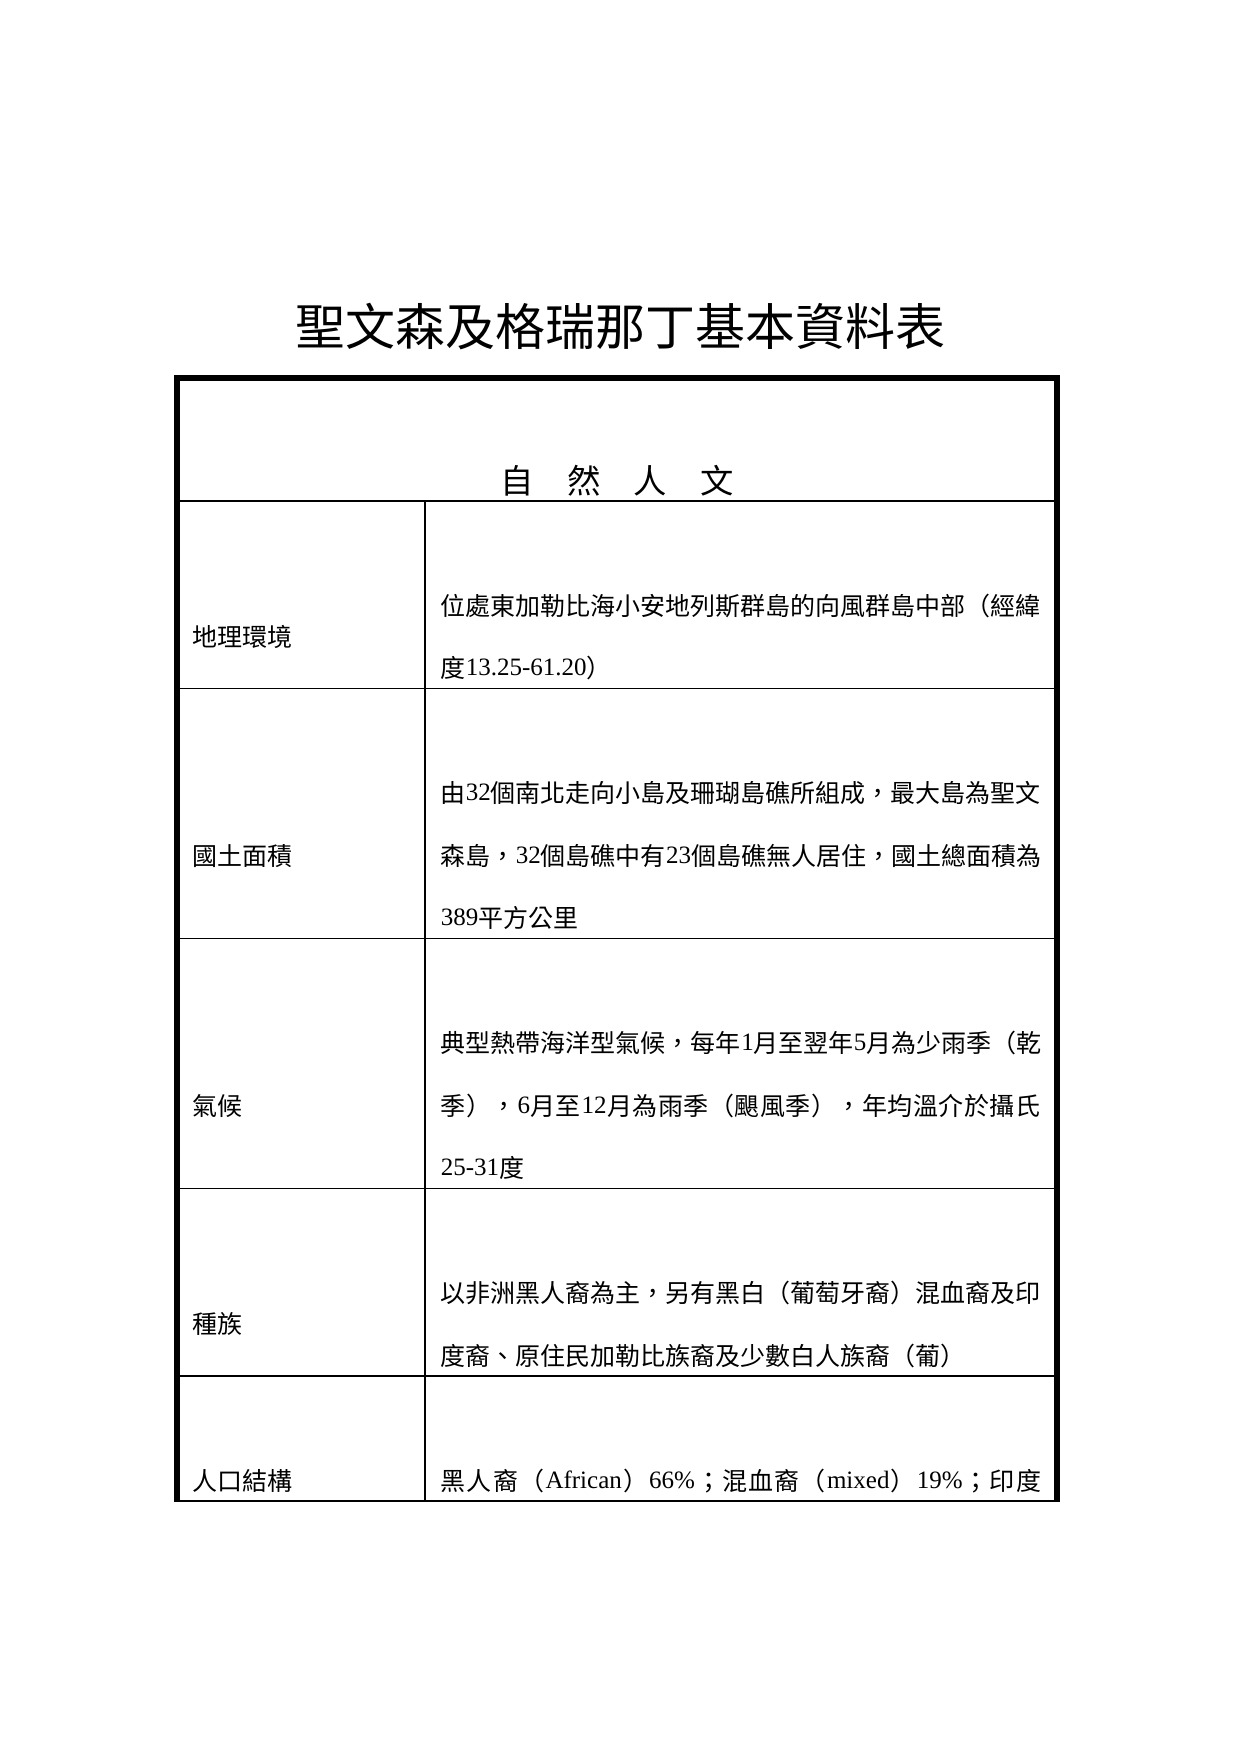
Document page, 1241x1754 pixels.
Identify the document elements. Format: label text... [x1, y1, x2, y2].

table_cell 典型熱帶海洋型氣候，每年1月至翌年5月為少雨季（乾季），6月至12月為雨季（颶風季），年均溫介於攝氏25-31度 [426, 939, 1054, 1188]
table_cell 人口結構 [180, 1377, 424, 1500]
table_header 自 然 人 文 [180, 381, 1054, 500]
table_cell 氣候 [180, 939, 424, 1188]
table_cell 國土面積 [180, 689, 424, 938]
table_cell 黑人裔（African）66%；混血裔（mixed）19%；印度 [426, 1377, 1054, 1500]
table_cell 種族 [180, 1189, 424, 1375]
table_cell 由32個南北走向小島及珊瑚島礁所組成，最大島為聖文森島，32個島礁中有23個島礁無人居住，國土總面積為389平方公里 [426, 689, 1054, 938]
text 聖文森及格瑞那丁基本資料表 [177, 250, 1063, 375]
table_cell 以非洲黑人裔為主，另有黑白（葡萄牙裔）混血裔及印度裔、原住民加勒比族裔及少數白人族裔（葡） [426, 1189, 1054, 1375]
table_cell 地理環境 [180, 502, 424, 688]
table_cell 位處東加勒比海小安地列斯群島的向風群島中部（經緯度13.25-61.20） [426, 502, 1054, 688]
